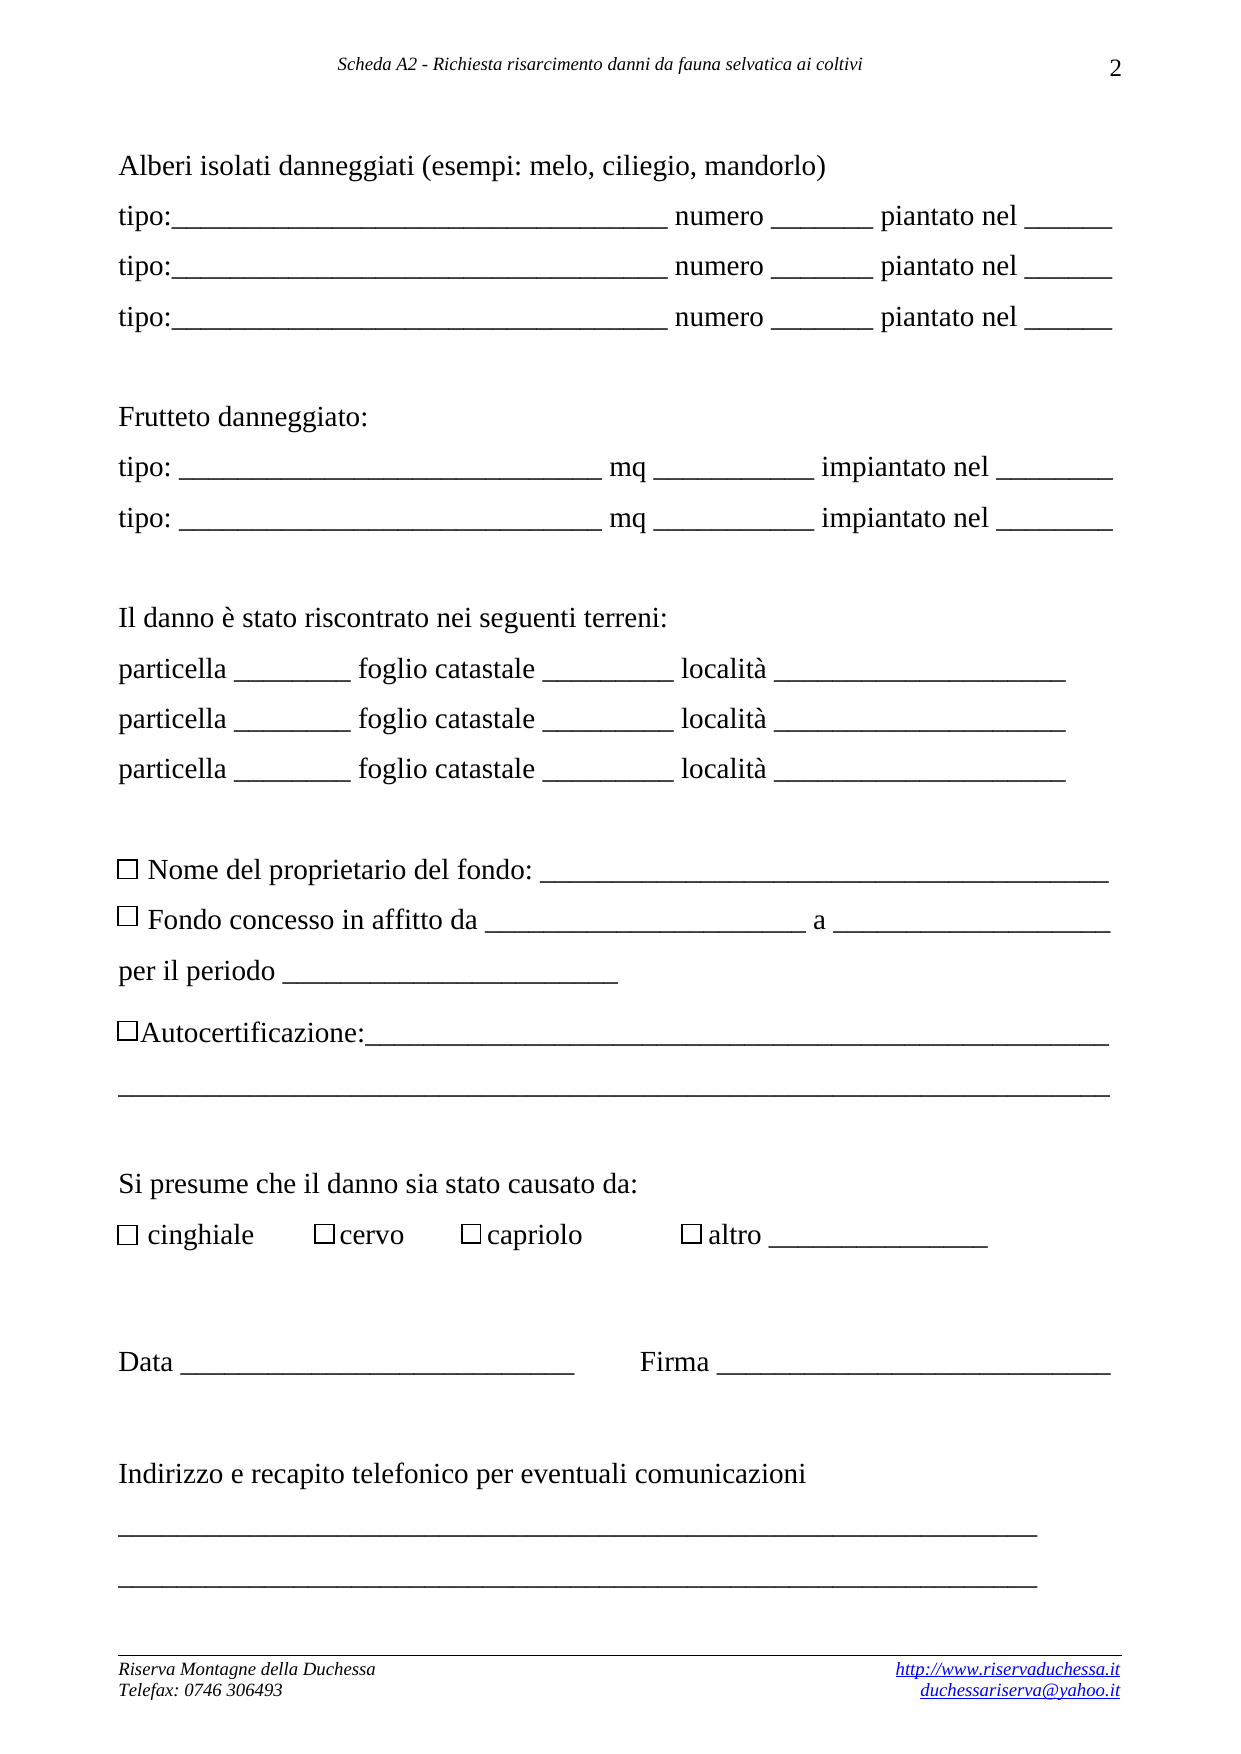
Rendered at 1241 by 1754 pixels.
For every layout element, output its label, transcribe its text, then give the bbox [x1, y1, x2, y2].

text Indirizzo e recapito telefonico per eventuali comunicazioni [118, 1456, 1122, 1490]
text Data ___________________________ Firma ___________________________ [118, 1344, 1122, 1377]
text tipo:__________________________________ numero _______ piantato nel ______ [118, 198, 1122, 232]
text Si presume che il danno sia stato causato da: [118, 1166, 1122, 1200]
text tipo: _____________________________ mq ___________ impiantato nel ________ [118, 449, 1122, 483]
text _______________________________________________________________ [118, 1557, 1122, 1591]
text Frutteto danneggiato: [118, 399, 1122, 433]
text tipo:__________________________________ numero _______ piantato nel ______ [118, 299, 1122, 332]
text Alberi isolati danneggiati (esempi: melo, ciliegio, mandorlo) [118, 148, 1122, 181]
text Fondo concesso in affitto da ______________________ a ___________________ [118, 902, 1122, 936]
text tipo:__________________________________ numero _______ piantato nel ______ [118, 248, 1122, 282]
text Nome del proprietario del fondo: _______________________________________ [118, 852, 1122, 886]
text ____________________________________________________________________ [118, 1066, 1122, 1099]
text particella ________ foglio catastale _________ località ____________________ [118, 651, 1122, 684]
text particella ________ foglio catastale _________ località ____________________ [118, 751, 1122, 785]
text per il periodo _______________________ [118, 953, 1122, 986]
text tipo: _____________________________ mq ___________ impiantato nel ________ [118, 500, 1122, 533]
text Autocertificazione:___________________________________________________ [118, 1016, 1122, 1049]
text particella ________ foglio catastale _________ località ____________________ [118, 701, 1122, 735]
text Il danno è stato riscontrato nei seguenti terreni: [118, 601, 1122, 634]
text _______________________________________________________________ [118, 1507, 1122, 1540]
text cinghiale cervo capriolo altro _______________ [118, 1217, 1122, 1250]
